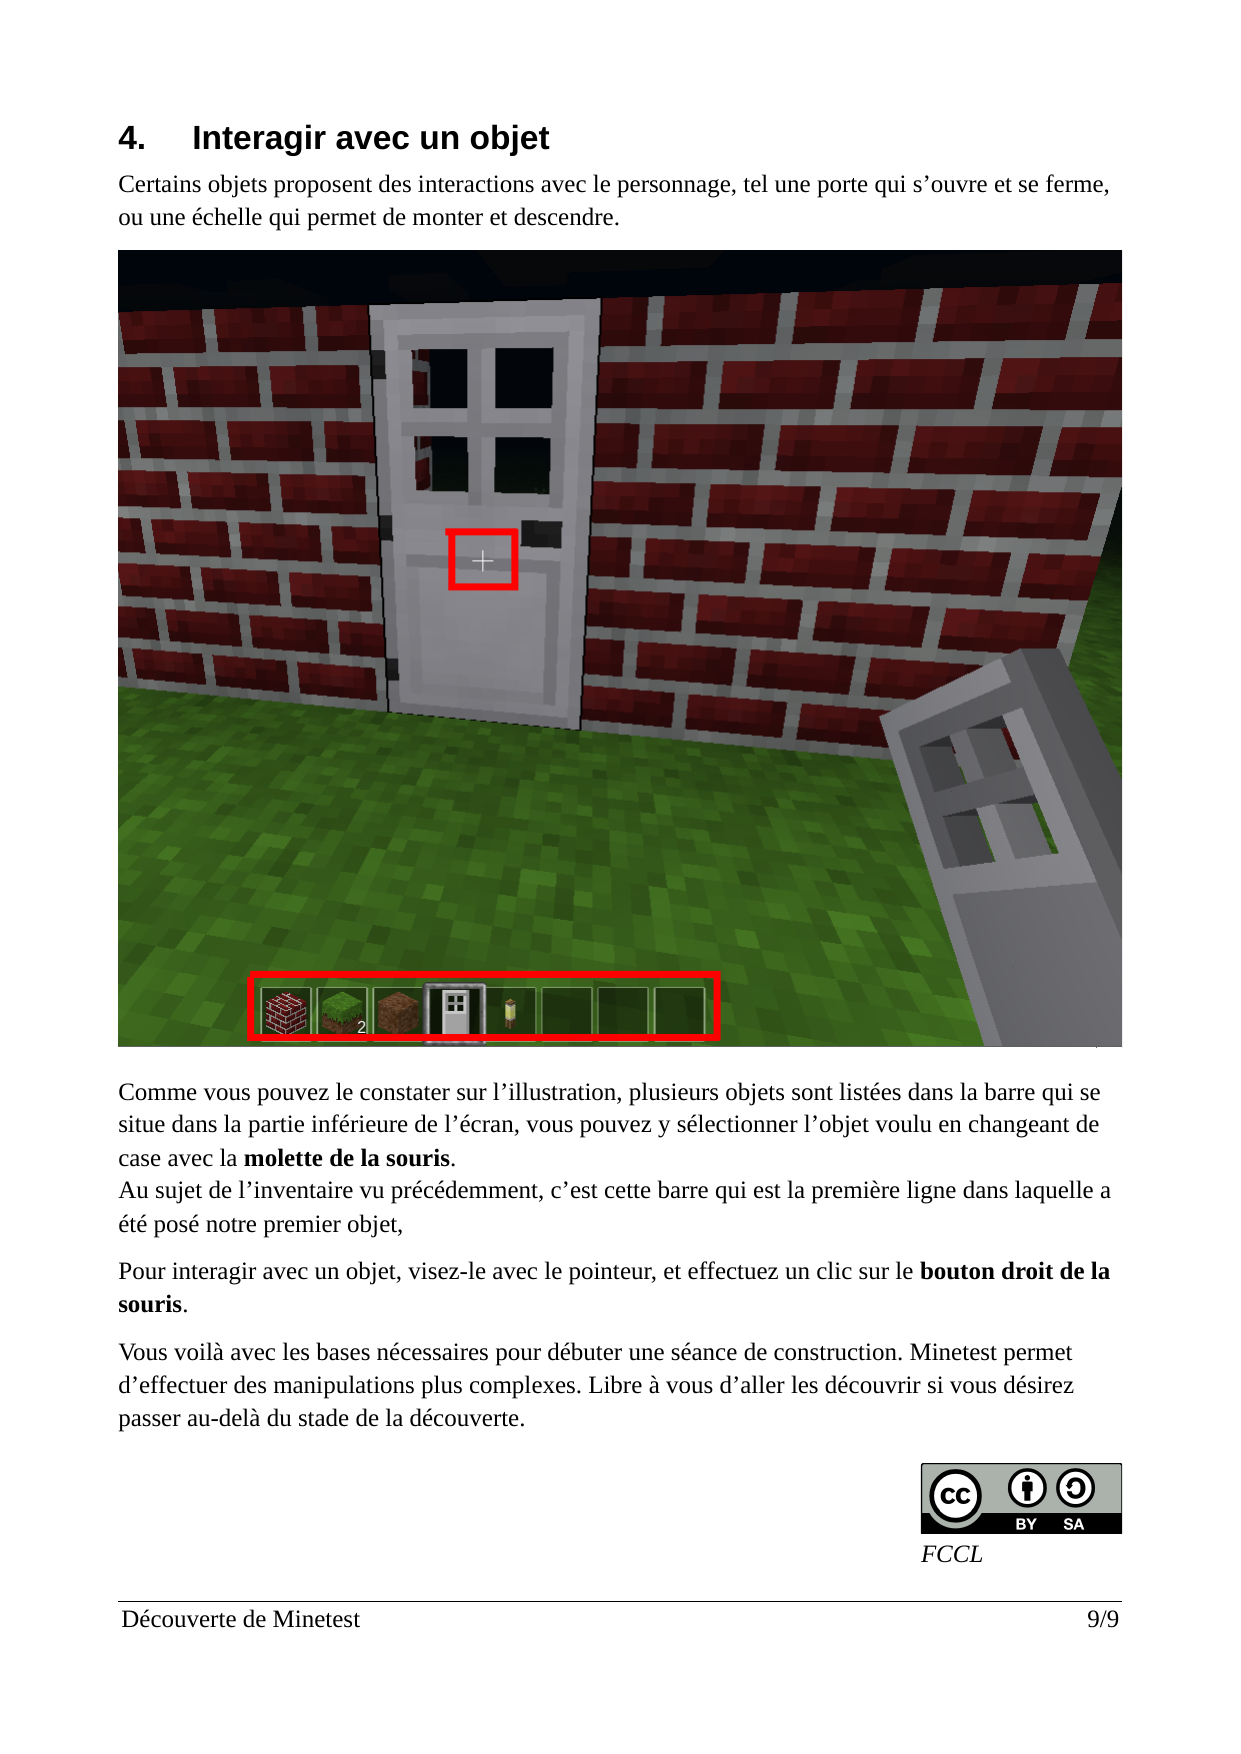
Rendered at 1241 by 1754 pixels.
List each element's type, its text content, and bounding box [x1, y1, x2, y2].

picture [118, 250, 1123, 1048]
text FCCL [921, 1534, 1122, 1568]
text Certains objets proposent des interactions avec le personnage, tel une porte qui s’ouvre et se ferme, ou une échelle qui permet de monter et descendre. [118, 169, 1122, 231]
text Comme vous pouvez le constater sur l’illustration, plusieurs objets sont listées dans la barre qui se situe dans la partie inférieure de l’écran, vous pouvez y sélectionner l’objet voulu en changeant de case avec la molette de la souris. Au sujet de l’inventaire vu précédemment, c’est cette barre qui est la première ligne dans laquelle a été posé notre premier objet, [118, 1077, 1122, 1237]
text Pour interagir avec un objet, visez-le avec le pointeur, et effectuez un clic sur le bouton droit de la souris. [118, 1256, 1122, 1318]
subtitle Interagir avec un objet [118, 118, 1122, 157]
text Vous voilà avec les bases nécessaires pour débuter une séance de construction. Minetest permet d’effectuer des manipulations plus complexes. Libre à vous d’aller les découvrir si vous désirez passer au-delà du stade de la découverte. [118, 1337, 1122, 1432]
picture [920, 1463, 1123, 1534]
